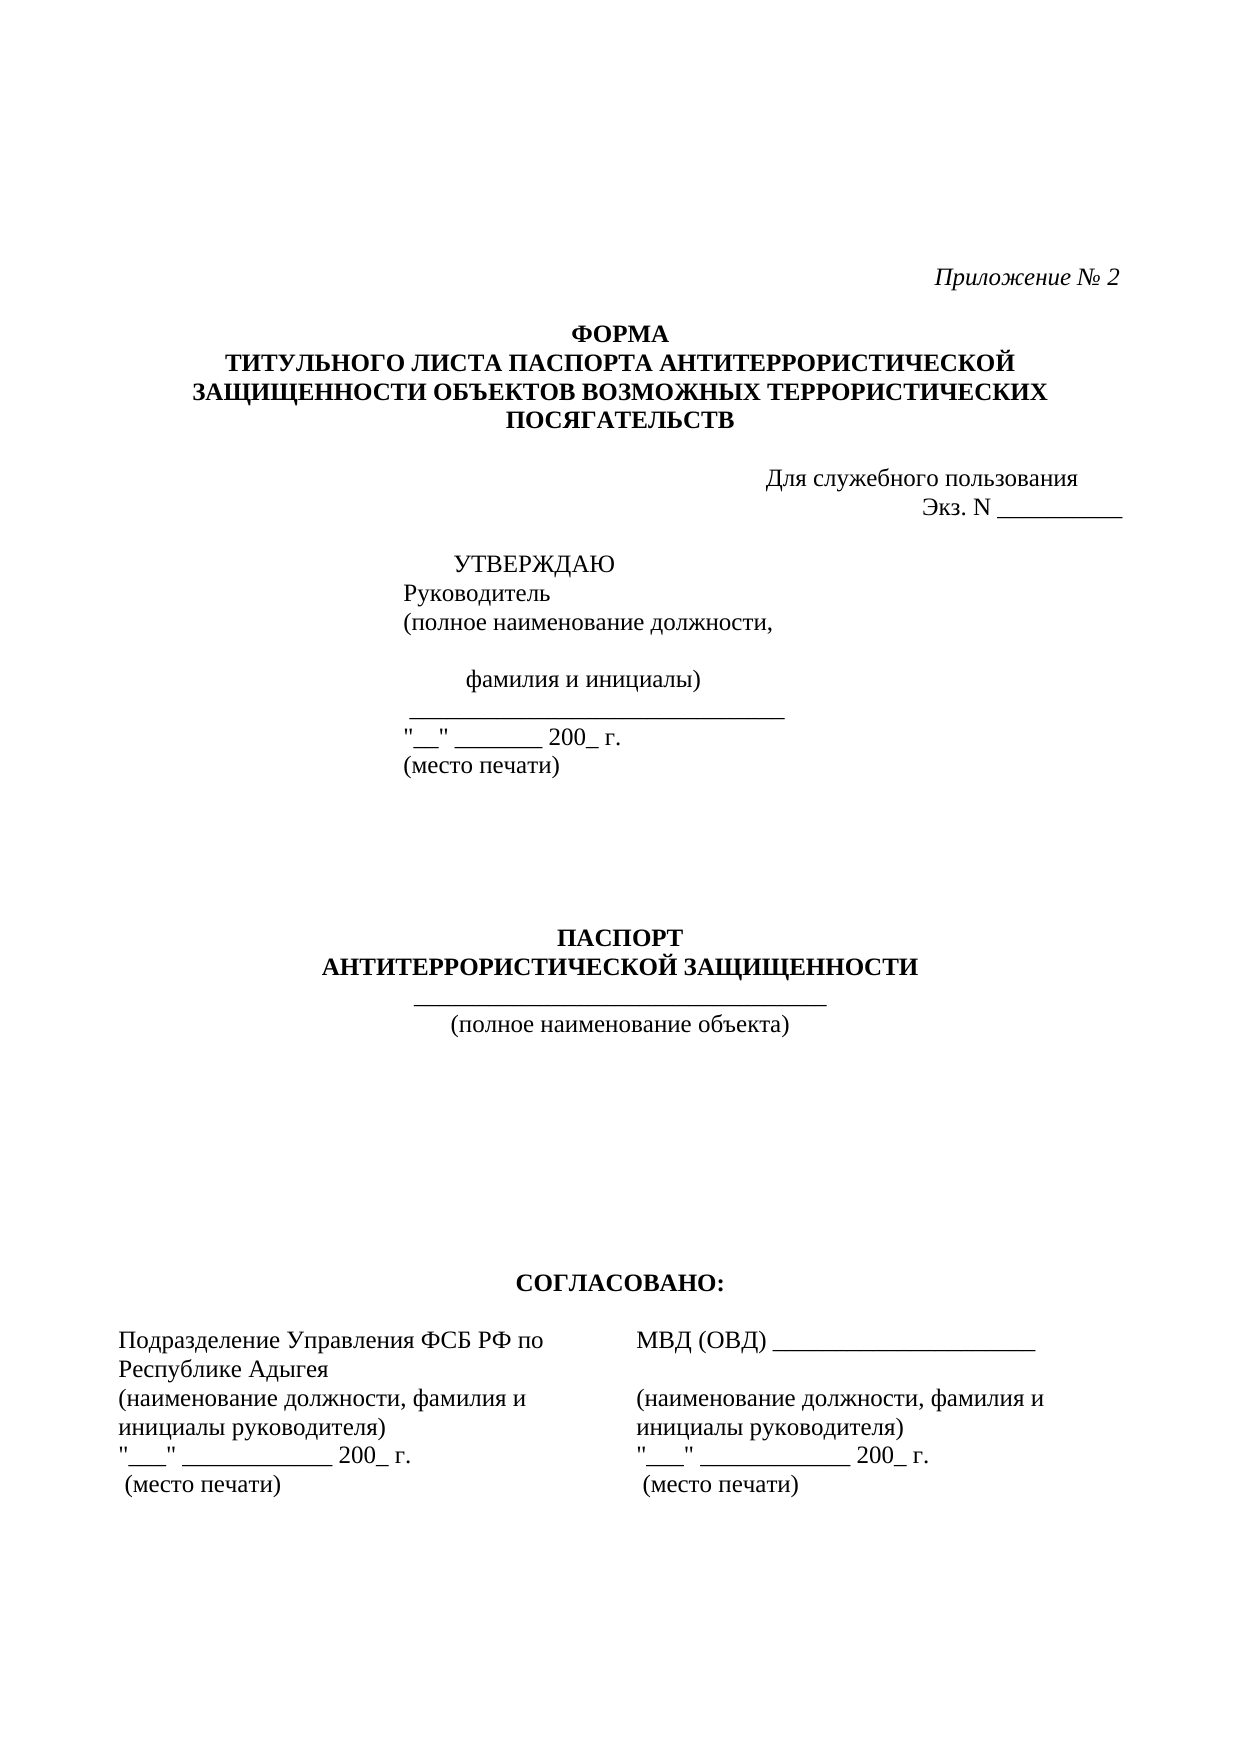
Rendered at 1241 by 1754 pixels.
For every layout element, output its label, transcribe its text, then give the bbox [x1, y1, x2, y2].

text ЗАЩИЩЕННОСТИ ОБЪЕКТОВ ВОЗМОЖНЫХ ТЕРРОРИСТИЧЕСКИХ ПОСЯГАТЕЛЬСТВ [118, 377, 1122, 434]
text УТВЕРЖДАЮ [403, 549, 1122, 578]
text АНТИТЕРРОРИСТИЧЕСКОЙ ЗАЩИЩЕННОСТИ [118, 952, 1122, 981]
text (полное наименование должности, [403, 607, 1122, 636]
text Приложение № 2 [118, 262, 1122, 291]
text Экз. N __________ [118, 492, 1122, 521]
table_header [578, 1326, 625, 1498]
text фамилия и инициалы) [403, 636, 1122, 693]
text (полное наименование объекта) [118, 1009, 1122, 1038]
text _________________________________ [118, 981, 1122, 1009]
text СОГЛАСОВАНО: [118, 1268, 1122, 1297]
text ПАСПОРТ [118, 923, 1122, 952]
text ФОРМА [118, 319, 1122, 348]
text "__" _______ 200_ г. [403, 722, 1122, 751]
text Для служебного пользования [118, 463, 1122, 492]
table_header Подразделение Управления ФСБ РФ по Республике Адыгея (наименование должности, фамилия и инициалы руководителя) "___" ____________ 200_ г. (место печати) [107, 1326, 578, 1498]
text (место печати) [403, 751, 1122, 779]
text ТИТУЛЬНОГО ЛИСТА ПАСПОРТА АНТИТЕРРОРИСТИЧЕСКОЙ [118, 348, 1122, 377]
text ______________________________ [403, 693, 1122, 722]
text Руководитель [403, 578, 1122, 607]
table_header МВД (ОВД) _____________________ (наименование должности, фамилия и инициалы руководителя) "___" ____________ 200_ г. (место печати) [625, 1326, 1131, 1498]
